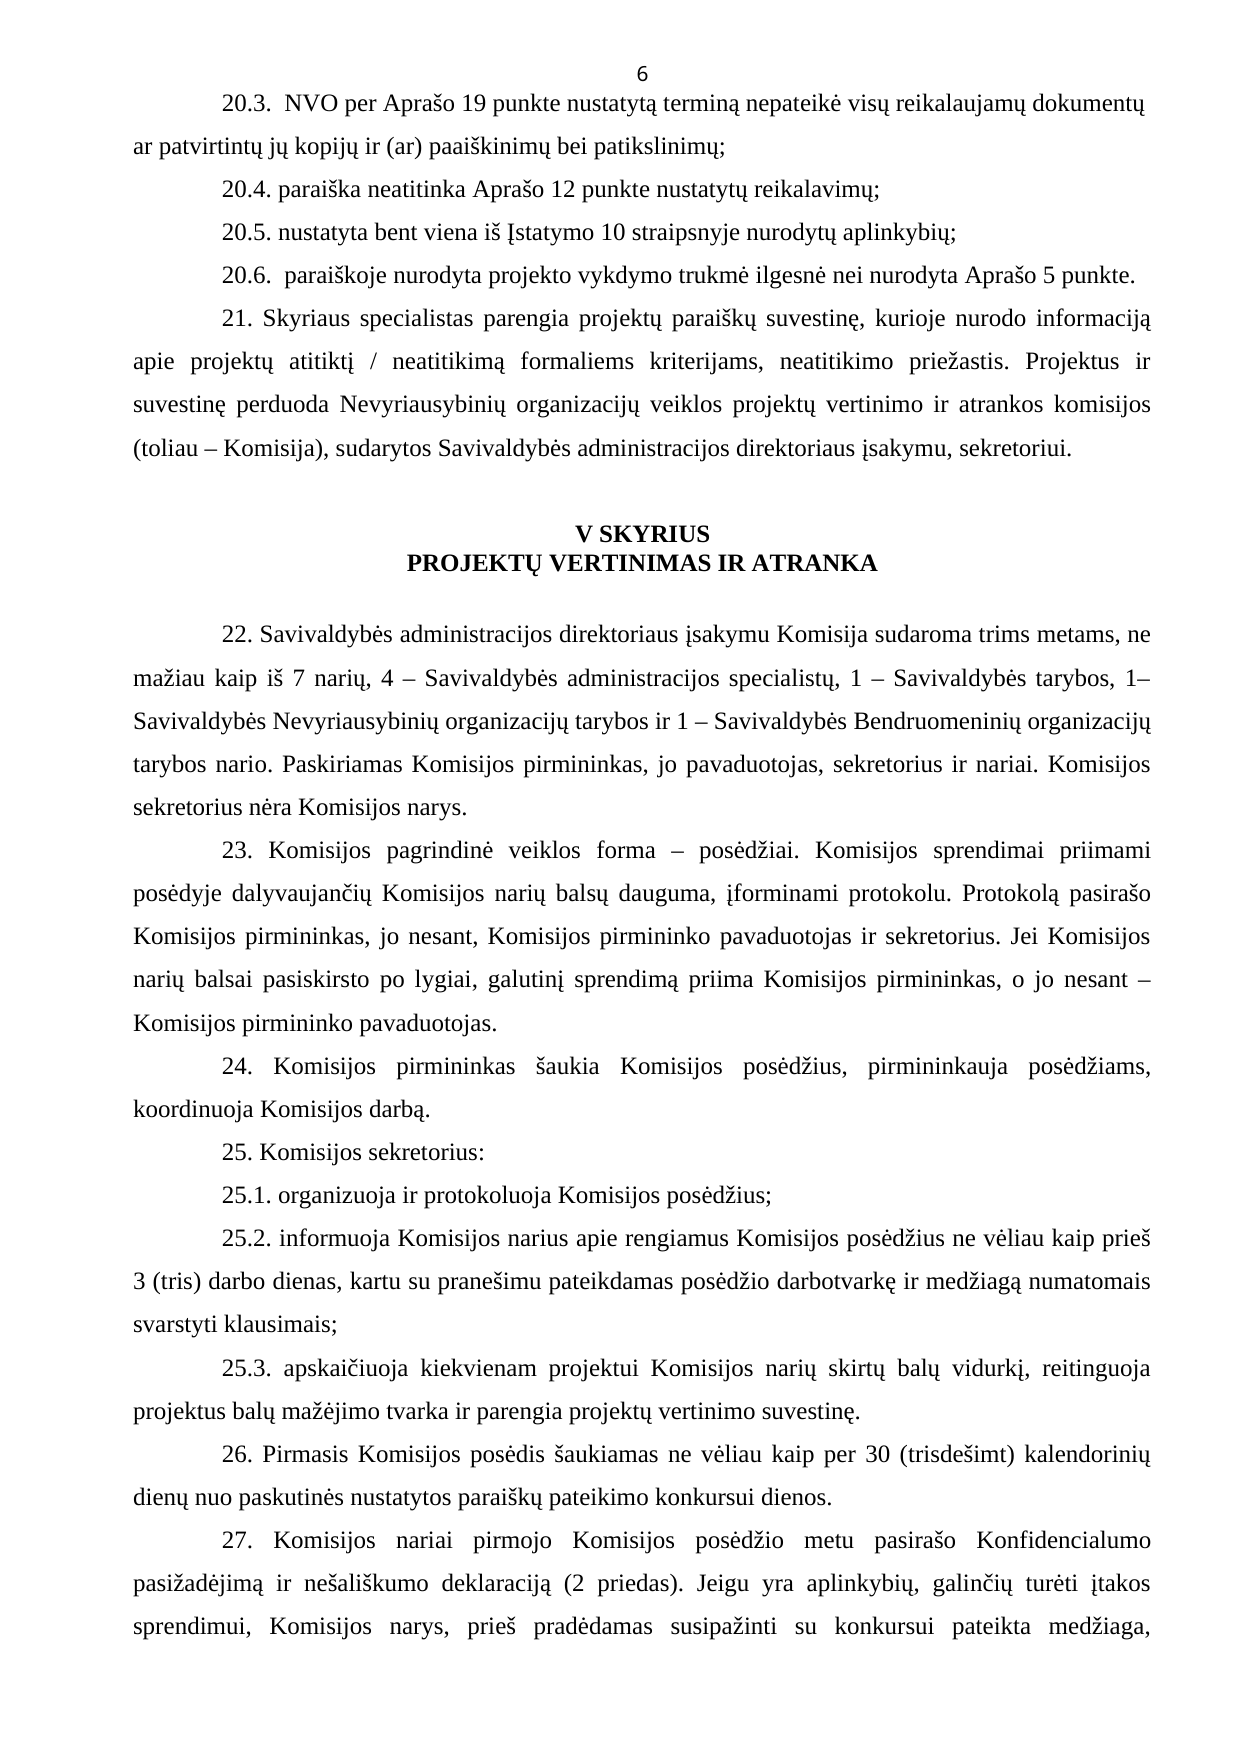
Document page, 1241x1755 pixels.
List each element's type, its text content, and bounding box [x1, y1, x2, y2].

text 20.6. paraiškoje nurodyta projekto vykdymo trukmė ilgesnė nei nurodyta Aprašo 5 punkte. [133, 260, 1152, 289]
text 20.5. nustatyta bent viena iš Įstatymo 10 straipsnyje nurodytų aplinkybių; [133, 217, 1152, 246]
text 22. Savivaldybės administracijos direktoriaus įsakymu Komisija sudaroma trims metams, ne mažiau kaip iš 7 narių, 4 – Savivaldybės administracijos specialistų, 1 – Savivaldybės tarybos, 1– Savivaldybės Nevyriausybinių organizacijų tarybos ir 1 – Savivaldybės Bendruomeninių organizacijų tarybos nario. Paskiriamas Komisijos pirmininkas, jo pavaduotojas, sekretorius ir nariai. Komisijos sekretorius nėra Komisijos narys. [133, 619, 1152, 821]
text 23. Komisijos pagrindinė veiklos forma – posėdžiai. Komisijos sprendimai priimami posėdyje dalyvaujančių Komisijos narių balsų dauguma, įforminami protokolu. Protokolą pasirašo Komisijos pirmininkas, jo nesant, Komisijos pirmininko pavaduotojas ir sekretorius. Jei Komisijos narių balsai pasiskirsto po lygiai, galutinį sprendimą priima Komisijos pirmininkas, o jo nesant – Komisijos pirmininko pavaduotojas. [133, 835, 1152, 1036]
text PROJEKTŲ VERTINIMAS IR ATRANKA [133, 548, 1152, 576]
text 21. Skyriaus specialistas parengia projektų paraiškų suvestinę, kurioje nurodo informaciją apie projektų atitiktį / neatitikimą formaliems kriterijams, neatitikimo priežastis. Projektus ir suvestinę perduoda Nevyriausybinių organizacijų veiklos projektų vertinimo ir atrankos komisijos (toliau – Komisija), sudarytos Savivaldybės administracijos direktoriaus įsakymu, sekretoriui. [133, 303, 1152, 461]
text 24. Komisijos pirmininkas šaukia Komisijos posėdžius, pirmininkauja posėdžiams, koordinuoja Komisijos darbą. [133, 1051, 1152, 1123]
text 26. Pirmasis Komisijos posėdis šaukiamas ne vėliau kaip per 30 (trisdešimt) kalendorinių dienų nuo paskutinės nustatytos paraiškų pateikimo konkursui dienos. [133, 1439, 1152, 1511]
text V SKYRIUS [133, 519, 1152, 548]
text 27. Komisijos nariai pirmojo Komisijos posėdžio metu pasirašo Konfidencialumo pasižadėjimą ir nešališkumo deklaraciją (2 priedas). Jeigu yra aplinkybių, galinčių turėti įtakos sprendimui, Komisijos narys, prieš pradėdamas susipažinti su konkursui pateikta medžiaga, [133, 1525, 1152, 1640]
text 20.3. NVO per Aprašo 19 punkte nustatytą terminą nepateikė visų reikalaujamų dokumentų ar patvirtintų jų kopijų ir (ar) paaiškinimų bei patikslinimų; [133, 88, 1152, 159]
text 25.2. informuoja Komisijos narius apie rengiamus Komisijos posėdžius ne vėliau kaip prieš 3 (tris) darbo dienas, kartu su pranešimu pateikdamas posėdžio darbotvarkę ir medžiagą numatomais svarstyti klausimais; [133, 1223, 1152, 1338]
text 25. Komisijos sekretorius: [133, 1137, 1152, 1166]
text 25.1. organizuoja ir protokoluoja Komisijos posėdžius; [133, 1180, 1152, 1209]
text 25.3. apskaičiuoja kiekvienam projektui Komisijos narių skirtų balų vidurkį, reitinguoja projektus balų mažėjimo tvarka ir parengia projektų vertinimo suvestinę. [133, 1353, 1152, 1424]
text 20.4. paraiška neatitinka Aprašo 12 punkte nustatytų reikalavimų; [133, 174, 1152, 203]
